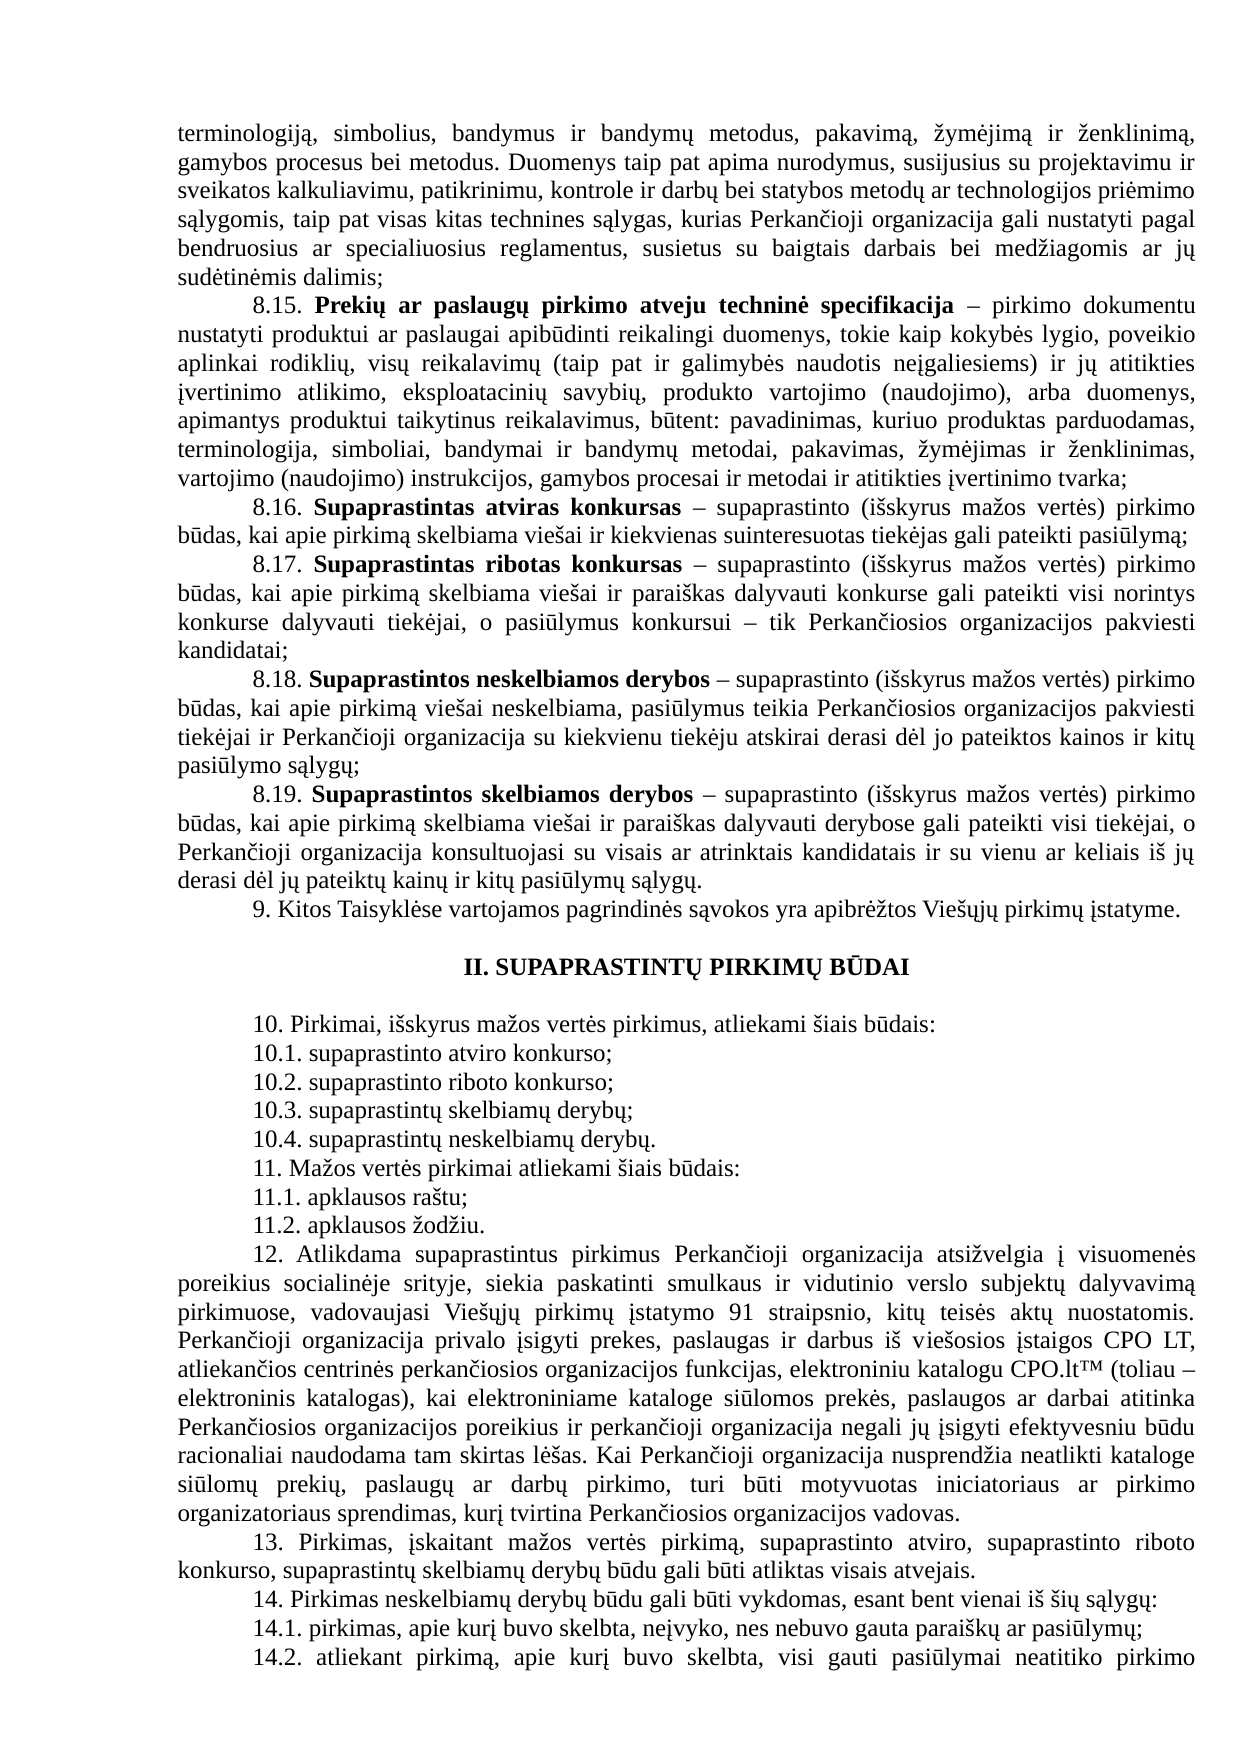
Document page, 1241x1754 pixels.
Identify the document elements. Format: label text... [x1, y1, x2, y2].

text 11. Mažos vertės pirkimai atliekami šiais būdais: [177, 1153, 1196, 1182]
text 12. Atlikdama supaprastintus pirkimus Perkančioji organizacija atsižvelgia į visuomenės poreikius socialinėje srityje, siekia paskatinti smulkaus ir vidutinio verslo subjektų dalyvavimą pirkimuose, vadovaujasi Viešųjų pirkimų įstatymo 91 straipsnio, kitų teisės aktų nuostatomis. Perkančioji organizacija privalo įsigyti prekes, paslaugas ir darbus iš viešosios įstaigos CPO LT, atliekančios centrinės perkančiosios organizacijos funkcijas, elektroniniu katalogu CPO.lt™ (toliau – elektroninis katalogas), kai elektroniniame kataloge siūlomos prekės, paslaugos ar darbai atitinka Perkančiosios organizacijos poreikius ir perkančioji organizacija negali jų įsigyti efektyvesniu būdu racionaliai naudodama tam skirtas lėšas. Kai Perkančioji organizacija nusprendžia neatlikti kataloge siūlomų prekių, paslaugų ar darbų pirkimo, turi būti motyvuotas iniciatoriaus ar pirkimo organizatoriaus sprendimas, kurį tvirtina Perkančiosios organizacijos vadovas. [177, 1239, 1196, 1527]
text 8.18. Supaprastintos neskelbiamos derybos – supaprastinto (išskyrus mažos vertės) pirkimo būdas, kai apie pirkimą viešai neskelbiama, pasiūlymus teikia Perkančiosios organizacijos pakviesti tiekėjai ir Perkančioji organizacija su kiekvienu tiekėju atskirai derasi dėl jo pateiktos kainos ir kitų pasiūlymo sąlygų; [177, 664, 1196, 779]
text 14.1. pirkimas, apie kurį buvo skelbta, neįvyko, nes nebuvo gauta paraiškų ar pasiūlymų; [177, 1613, 1196, 1642]
text 8.17. Supaprastintas ribotas konkursas – supaprastinto (išskyrus mažos vertės) pirkimo būdas, kai apie pirkimą skelbiama viešai ir paraiškas dalyvauti konkurse gali pateikti visi norintys konkurse dalyvauti tiekėjai, o pasiūlymus konkursui – tik Perkančiosios organizacijos pakviesti kandidatai; [177, 549, 1196, 664]
text 11.1. apklausos raštu; [177, 1182, 1196, 1211]
text 14. Pirkimas neskelbiamų derybų būdu gali būti vykdomas, esant bent vienai iš šių sąlygų: [177, 1584, 1196, 1613]
text 13. Pirkimas, įskaitant mažos vertės pirkimą, supaprastinto atviro, supaprastinto riboto konkurso, supaprastintų skelbiamų derybų būdu gali būti atliktas visais atvejais. [177, 1527, 1196, 1584]
text 10.3. supaprastintų skelbiamų derybų; [177, 1096, 1196, 1124]
text 14.2. atliekant pirkimą, apie kurį buvo skelbta, visi gauti pasiūlymai neatitiko pirkimo [177, 1642, 1196, 1671]
text 8.19. Supaprastintos skelbiamos derybos – supaprastinto (išskyrus mažos vertės) pirkimo būdas, kai apie pirkimą skelbiama viešai ir paraiškas dalyvauti derybose gali pateikti visi tiekėjai, o Perkančioji organizacija konsultuojasi su visais ar atrinktais kandidatais ir su vienu ar keliais iš jų derasi dėl jų pateiktų kainų ir kitų pasiūlymų sąlygų. [177, 779, 1196, 894]
text terminologiją, simbolius, bandymus ir bandymų metodus, pakavimą, žymėjimą ir ženklinimą, gamybos procesus bei metodus. Duomenys taip pat apima nurodymus, susijusius su projektavimu ir sveikatos kalkuliavimu, patikrinimu, kontrole ir darbų bei statybos metodų ar technologijos priėmimo sąlygomis, taip pat visas kitas technines sąlygas, kurias Perkančioji organizacija gali nustatyti pagal bendruosius ar specialiuosius reglamentus, susietus su baigtais darbais bei medžiagomis ar jų sudėtinėmis dalimis; [177, 118, 1196, 291]
text 8.16. Supaprastintas atviras konkursas – supaprastinto (išskyrus mažos vertės) pirkimo būdas, kai apie pirkimą skelbiama viešai ir kiekvienas suinteresuotas tiekėjas gali pateikti pasiūlymą; [177, 492, 1196, 549]
text 8.15. Prekių ar paslaugų pirkimo atveju techninė specifikacija – pirkimo dokumentu nustatyti produktui ar paslaugai apibūdinti reikalingi duomenys, tokie kaip kokybės lygio, poveikio aplinkai rodiklių, visų reikalavimų (taip pat ir galimybės naudotis neįgaliesiems) ir jų atitikties įvertinimo atlikimo, eksploatacinių savybių, produkto vartojimo (naudojimo), arba duomenys, apimantys produktui taikytinus reikalavimus, būtent: pavadinimas, kuriuo produktas parduodamas, terminologija, simboliai, bandymai ir bandymų metodai, pakavimas, žymėjimas ir ženklinimas, vartojimo (naudojimo) instrukcijos, gamybos procesai ir metodai ir atitikties įvertinimo tvarka; [177, 291, 1196, 492]
text II. SUPAPRASTINTŲ PIRKIMŲ BŪDAI [177, 952, 1196, 981]
text 10.2. supaprastinto riboto konkurso; [177, 1067, 1196, 1096]
text 10.4. supaprastintų neskelbiamų derybų. [177, 1124, 1196, 1153]
text 9. Kitos Taisyklėse vartojamos pagrindinės sąvokos yra apibrėžtos Viešųjų pirkimų įstatyme. [177, 894, 1196, 923]
text 10.1. supaprastinto atviro konkurso; [177, 1038, 1196, 1067]
text 10. Pirkimai, išskyrus mažos vertės pirkimus, atliekami šiais būdais: [177, 1009, 1196, 1038]
text 11.2. apklausos žodžiu. [177, 1211, 1196, 1239]
